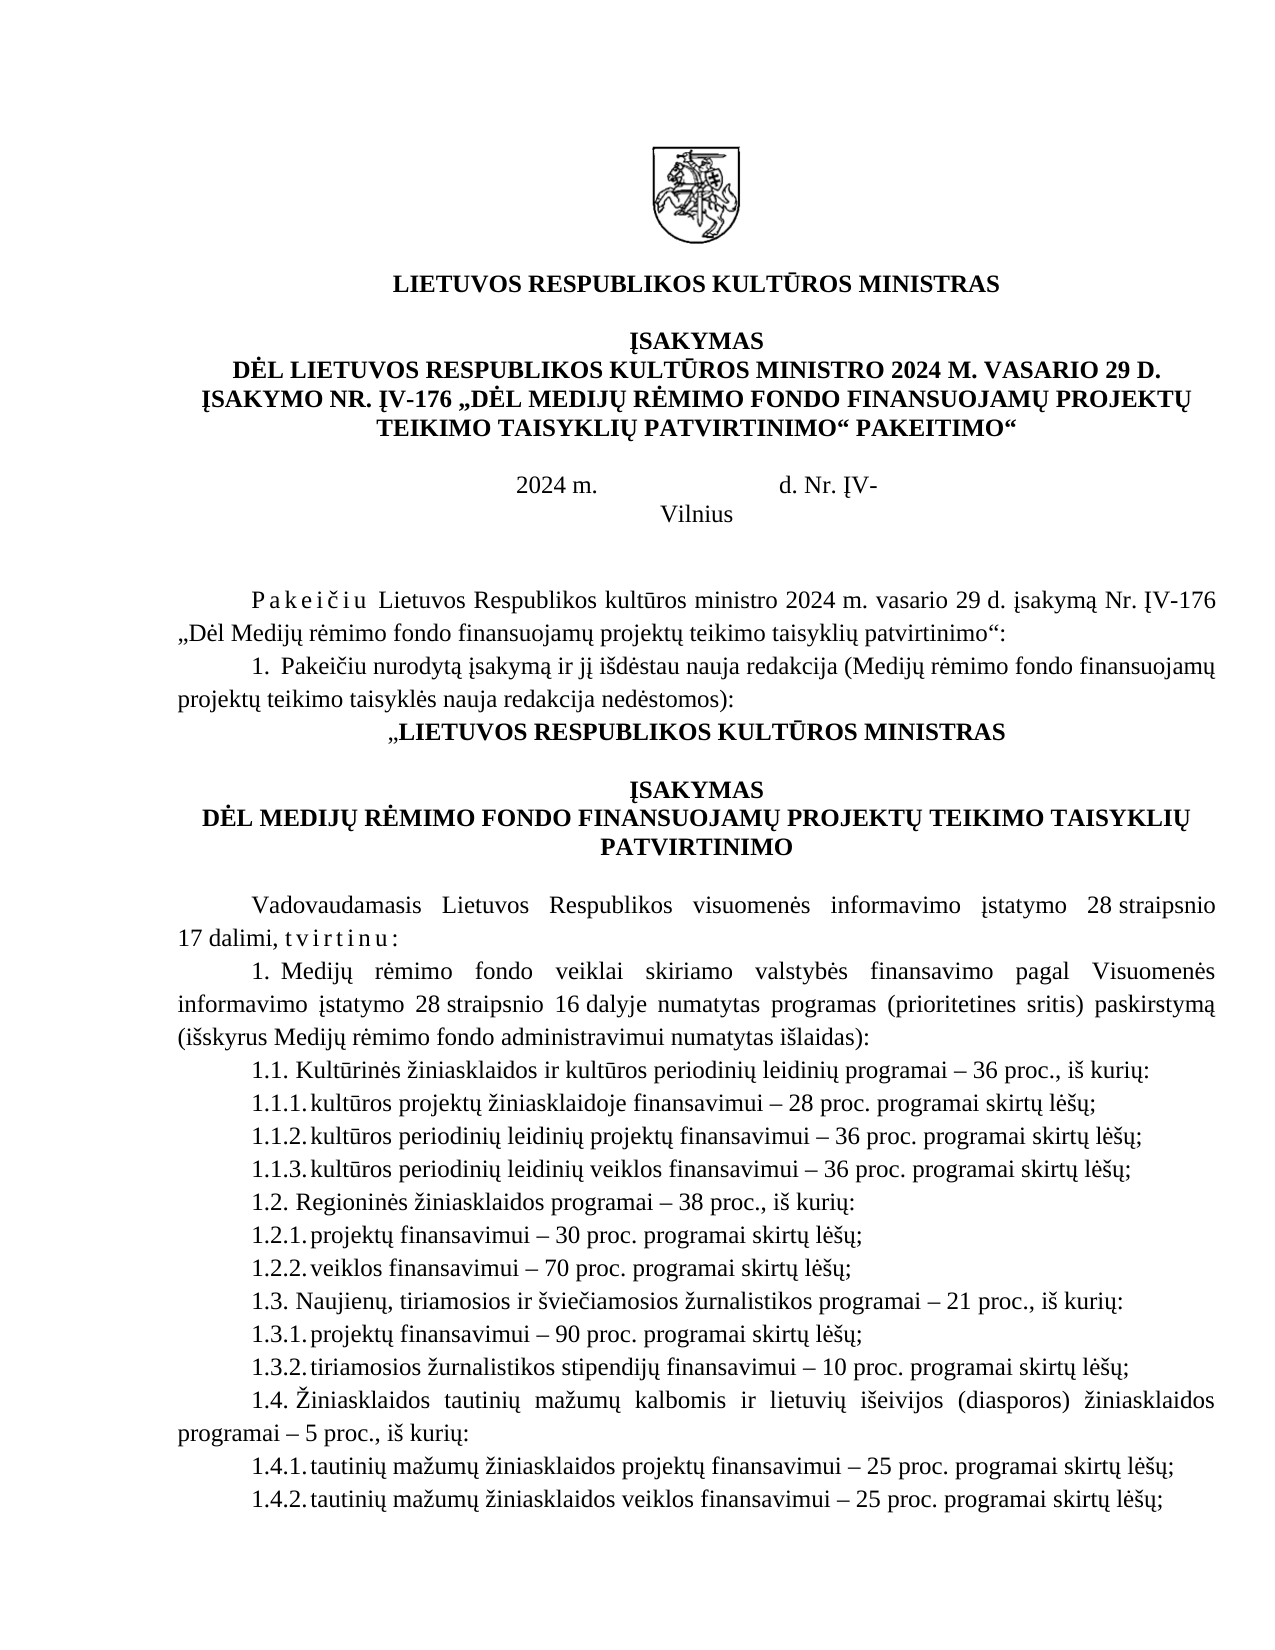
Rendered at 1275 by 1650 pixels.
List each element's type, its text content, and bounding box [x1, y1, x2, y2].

text 1.1.3. kultūros periodinių leidinių veiklos finansavimui – 36 proc. programai skirtų lėšų; [177, 1154, 1216, 1183]
text 1.3.1. projektų finansavimui – 90 proc. programai skirtų lėšų; [177, 1319, 1216, 1348]
text 1.2. Regioninės žiniasklaidos programai – 38 proc., iš kurių: [177, 1187, 1216, 1216]
text 1.3. Naujienų, tiriamosios ir šviečiamosios žurnalistikos programai – 21 proc., iš kurių: [177, 1286, 1216, 1315]
text 1. Pakeičiu nurodytą įsakymą ir jį išdėstau nauja redakcija (Medijų rėmimo fondo finansuojamų projektų teikimo taisyklės nauja redakcija nedėstomos): [177, 651, 1216, 713]
text 1.3.2. tiriamosios žurnalistikos stipendijų finansavimui – 10 proc. programai skirtų lėšų; [177, 1352, 1216, 1381]
text 2024 m. d. Nr. ĮV- [177, 470, 1216, 499]
text DĖL LIETUVOS RESPUBLIKOS KULTŪROS MINISTRO 2024 M. VASARIO 29 D. ĮSAKYMO NR. ĮV-176 „DĖL MEDIJŲ RĖMIMO FONDO FINANSUOJAMŲ PROJEKTŲ TEIKIMO TAISYKLIŲ PATVIRTINIMO“ PAKEITIMO“ [177, 355, 1216, 441]
text 1. Medijų rėmimo fondo veiklai skiriamo valstybės finansavimo pagal Visuomenės informavimo įstatymo 28 straipsnio 16 dalyje numatytas programas (prioritetines sritis) paskirstymą (išskyrus Medijų rėmimo fondo administravimui numatytas išlaidas): [177, 956, 1216, 1051]
text 1.4. Žiniasklaidos tautinių mažumų kalbomis ir lietuvių išeivijos (diasporos) žiniasklaidos programai – 5 proc., iš kurių: [177, 1385, 1216, 1447]
text „LIETUVOS RESPUBLIKOS KULTŪROS MINISTRAS [177, 717, 1216, 746]
text 1.4.2. tautinių mažumų žiniasklaidos veiklos finansavimui – 25 proc. programai skirtų lėšų; [177, 1484, 1216, 1513]
text 1.1.1. kultūros projektų žiniasklaidoje finansavimui – 28 proc. programai skirtų lėšų; [177, 1088, 1216, 1117]
text 1.1. Kultūrinės žiniasklaidos ir kultūros periodinių leidinių programai – 36 proc., iš kurių: [177, 1055, 1216, 1084]
text Vilnius [177, 499, 1216, 528]
text 1.2.2. veiklos finansavimui – 70 proc. programai skirtų lėšų; [177, 1253, 1216, 1282]
text 1.1.2. kultūros periodinių leidinių projektų finansavimui – 36 proc. programai skirtų lėšų; [177, 1121, 1216, 1150]
text ĮSAKYMAS [177, 326, 1216, 355]
text ĮSAKYMAS [177, 775, 1216, 803]
text DĖL MEDIJŲ RĖMIMO FONDO FINANSUOJAMŲ PROJEKTŲ TEIKIMO TAISYKLIŲ PATVIRTINIMO [177, 803, 1216, 861]
text 1.4.1. tautinių mažumų žiniasklaidos projektų finansavimui – 25 proc. programai skirtų lėšų; [177, 1451, 1216, 1480]
text Vadovaudamasis Lietuvos Respublikos visuomenės informavimo įstatymo 28 straipsnio 17 dalimi, tvirtinu: [177, 890, 1216, 952]
text 1.2.1. projektų finansavimui – 30 proc. programai skirtų lėšų; [177, 1220, 1216, 1249]
text LIETUVOS RESPUBLIKOS KULTŪROS MINISTRAS [177, 269, 1216, 298]
text Pakeičiu Lietuvos Respublikos kultūros ministro 2024 m. vasario 29 d. įsakymą Nr. ĮV-176 „Dėl Medijų rėmimo fondo finansuojamų projektų teikimo taisyklių patvirtinimo“: [177, 585, 1216, 647]
